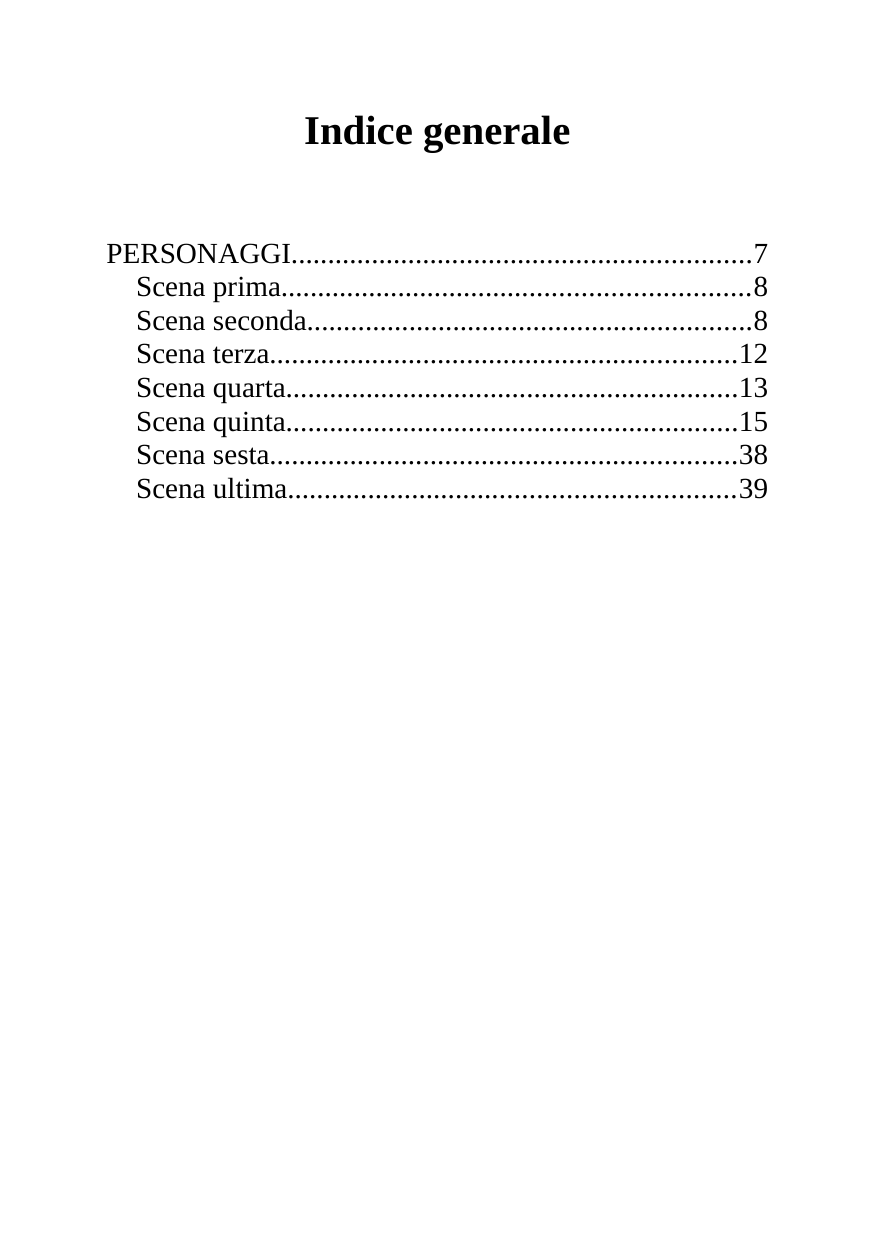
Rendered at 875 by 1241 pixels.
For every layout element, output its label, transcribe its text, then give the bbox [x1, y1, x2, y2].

text Scena terza 12 [136, 337, 768, 370]
text Scena quarta 13 [136, 370, 768, 404]
text Scena quinta 15 [136, 404, 768, 437]
text PERSONAGGI. 7 [106, 236, 768, 269]
text Scena prima 8 [136, 269, 768, 303]
subtitle Indice generale [106, 106, 768, 153]
text Scena seconda 8 [136, 303, 768, 337]
text Scena ultima 39 [136, 471, 768, 504]
text Scena sesta 38 [136, 437, 768, 471]
